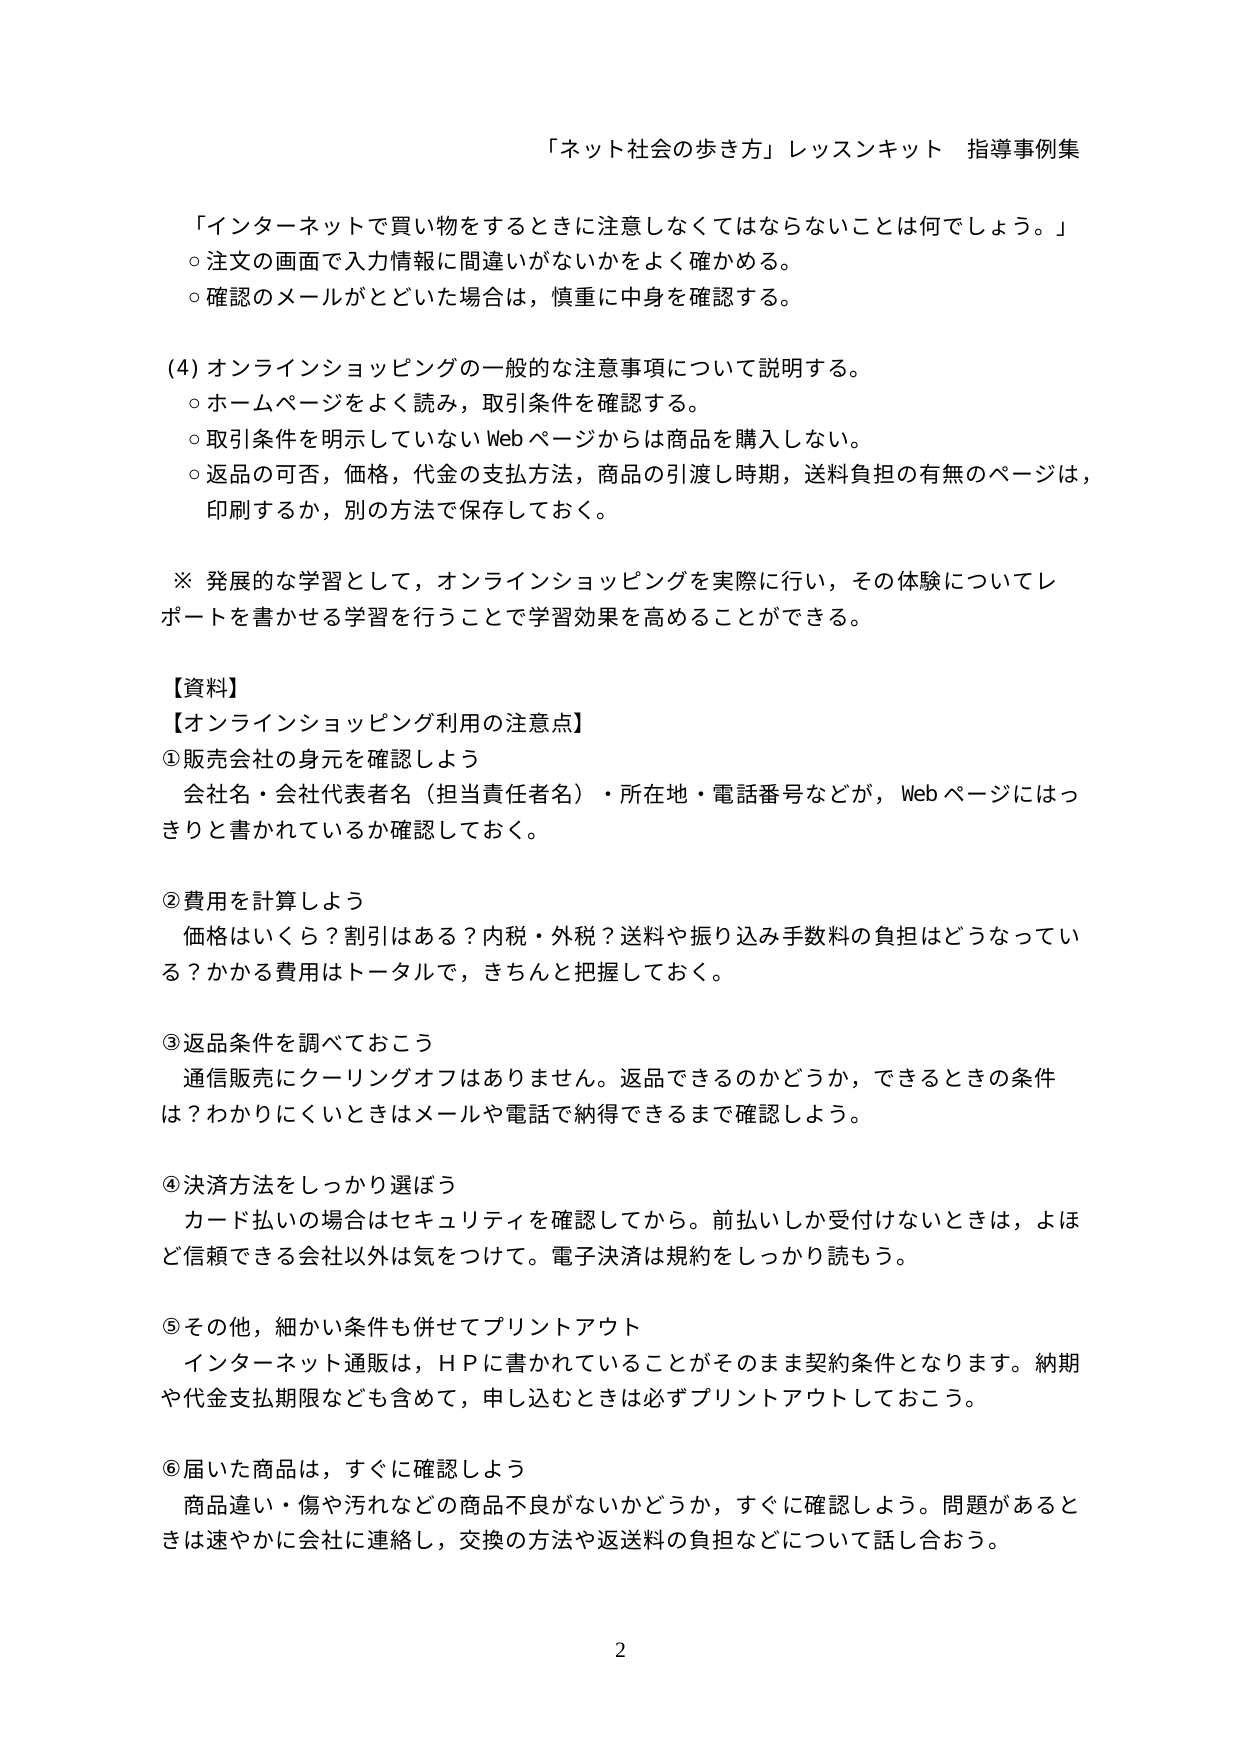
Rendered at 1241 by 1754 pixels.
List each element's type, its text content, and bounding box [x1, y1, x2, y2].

text ○ホームページをよく読み，取引条件を確認する。 [160, 378, 1081, 414]
text 【オンラインショッピング利用の注意点】 [160, 698, 1081, 733]
text ②費用を計算しよう [160, 876, 1081, 911]
text 会社名・会社代表者名（担当責任者名）・所在地・電話番号などが，Webページにはっきりと書かれているか確認しておく。 [160, 769, 1081, 840]
text ○取引条件を明示していないWebページからは商品を購入しない。 [160, 414, 1081, 449]
text 「インターネットで買い物をするときに注意しなくてはならないことは何でしょう。」 [160, 201, 1081, 236]
text インターネット通販は，ＨＰに書かれていることがそのまま契約条件となります。納期や代金支払期限なども含めて，申し込むときは必ずプリントアウトしておこう。 [160, 1337, 1081, 1408]
text ⑤その他，細かい条件も併せてプリントアウト [160, 1302, 1081, 1337]
text 価格はいくら？割引はある？内税・外税？送料や振り込み手数料の負担はどうなっている？かかる費用はトータルで，きちんと把握しておく。 [160, 911, 1081, 982]
text ※発展的な学習として，オンラインショッピングを実際に行い，その体験についてレポートを書かせる学習を行うことで学習効果を高めることができる。 [160, 556, 1081, 627]
text 通信販売にクーリングオフはありません。返品できるのかどうか，できるときの条件は？わかりにくいときはメールや電話で納得できるまで確認しよう。 [160, 1053, 1081, 1124]
text ○確認のメールがとどいた場合は，慎重に中身を確認する。 [160, 272, 1081, 307]
text ④決済方法をしっかり選ぼう [160, 1160, 1081, 1195]
text 【資料】 [160, 662, 1081, 698]
text 商品違い・傷や汚れなどの商品不良がないかどうか，すぐに確認しよう。問題があるときは速やかに会社に連絡し，交換の方法や返送料の負担などについて話し合おう。 [160, 1479, 1081, 1550]
text ○返品の可否，価格，代金の支払方法，商品の引渡し時期，送料負担の有無のページは，印刷するか，別の方法で保存しておく。 [180, 449, 1081, 520]
text ①販売会社の身元を確認しよう [160, 733, 1081, 769]
text ③返品条件を調べておこう [160, 1018, 1081, 1053]
text ○注文の画面で入力情報に間違いがないかをよく確かめる。 [160, 236, 1081, 272]
text ⑥届いた商品は，すぐに確認しよう [160, 1444, 1081, 1479]
text カード払いの場合はセキュリティを確認してから。前払いしか受付けないときは，よほど信頼できる会社以外は気をつけて。電子決済は規約をしっかり読もう。 [160, 1195, 1081, 1266]
text (4)オンラインショッピングの一般的な注意事項について説明する。 [160, 343, 1081, 378]
